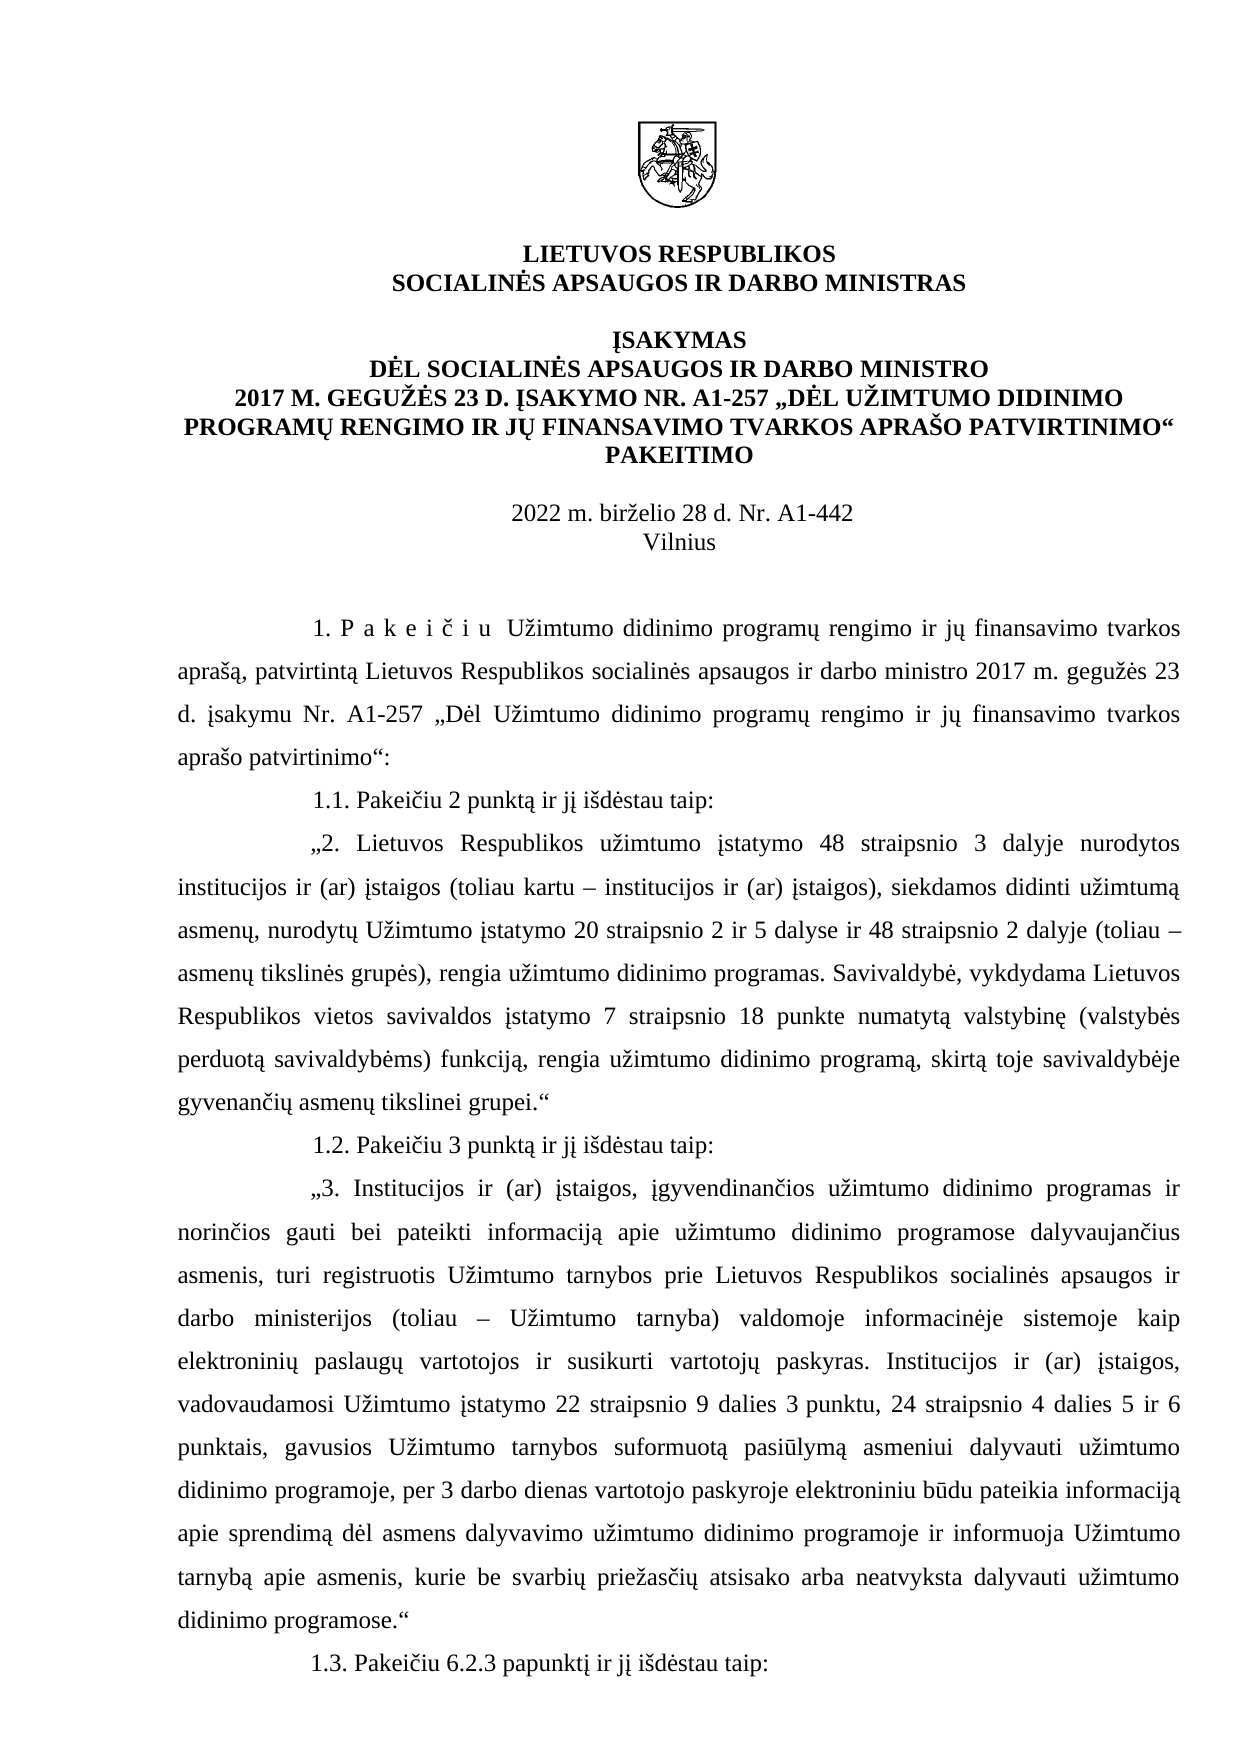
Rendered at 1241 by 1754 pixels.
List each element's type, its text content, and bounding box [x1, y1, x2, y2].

text LIETUVOS RESPUBLIKOS [177, 239, 1181, 268]
text 1.3. Pakeičiu 6.2.3 papunktį ir jį išdėstau taip: [177, 1648, 1181, 1677]
text „2. Lietuvos Respublikos užimtumo įstatymo 48 straipsnio 3 dalyje nurodytos institucijos ir (ar) įstaigos (toliau kartu – institucijos ir (ar) įstaigos), siekdamos didinti užimtumą asmenų, nurodytų Užimtumo įstatymo 20 straipsnio 2 ir 5 dalyse ir 48 straipsnio 2 dalyje (toliau – asmenų tikslinės grupės), rengia užimtumo didinimo programas. Savivaldybė, vykdydama Lietuvos Respublikos vietos savivaldos įstatymo 7 straipsnio 18 punkte numatytą valstybinę (valstybės perduotą savivaldybėms) funkciją, rengia užimtumo didinimo programą, skirtą toje savivaldybėje gyvenančių asmenų tikslinei grupei.“ [177, 828, 1181, 1116]
text 1. P a k e i č i u Užimtumo didinimo programų rengimo ir jų finansavimo tvarkos aprašą, patvirtintą Lietuvos Respublikos socialinės apsaugos ir darbo ministro 2017 m. gegužės 23 d. įsakymu Nr. A1-257 „Dėl Užimtumo didinimo programų rengimo ir jų finansavimo tvarkos aprašo patvirtinimo“: [177, 613, 1181, 771]
text Vilnius [177, 527, 1181, 555]
text SOCIALINĖS APSAUGOS IR DARBO MINISTRAS [177, 268, 1181, 297]
text 2022 m. birželio 28 d. Nr. A1-442 [177, 498, 1181, 527]
text 1.2. Pakeičiu 3 punktą ir jį išdėstau taip: [312, 1130, 1181, 1159]
text DĖL SOCIALINĖS APSAUGOS IR DARBO MINISTRO [177, 354, 1181, 383]
text 2017 M. GEGUŽĖS 23 D. ĮSAKYMO NR. A1-257 „DĖL UŽIMTUMO DIDINIMO PROGRAMŲ RENGIMO IR JŲ FINANSAVIMO TVARKOS APRAŠO PATVIRTINIMO“ PAKEITIMO [177, 383, 1181, 469]
text ĮSAKYMAS [177, 325, 1181, 354]
text 1.1. Pakeičiu 2 punktą ir jį išdėstau taip: [312, 785, 1181, 814]
text „3. Institucijos ir (ar) įstaigos, įgyvendinančios užimtumo didinimo programas ir norinčios gauti bei pateikti informaciją apie užimtumo didinimo programose dalyvaujančius asmenis, turi registruotis Užimtumo tarnybos prie Lietuvos Respublikos socialinės apsaugos ir darbo ministerijos (toliau – Užimtumo tarnyba) valdomoje informacinėje sistemoje kaip elektroninių paslaugų vartotojos ir susikurti vartotojų paskyras. Institucijos ir (ar) įstaigos, vadovaudamosi Užimtumo įstatymo 22 straipsnio 9 dalies 3 punktu, 24 straipsnio 4 dalies 5 ir 6 punktais, gavusios Užimtumo tarnybos suformuotą pasiūlymą asmeniui dalyvauti užimtumo didinimo programoje, per 3 darbo dienas vartotojo paskyroje elektroniniu būdu pateikia informaciją apie sprendimą dėl asmens dalyvavimo užimtumo didinimo programoje ir informuoja Užimtumo tarnybą apie asmenis, kurie be svarbių priežasčių atsisako arba neatvyksta dalyvauti užimtumo didinimo programose.“ [177, 1173, 1181, 1633]
